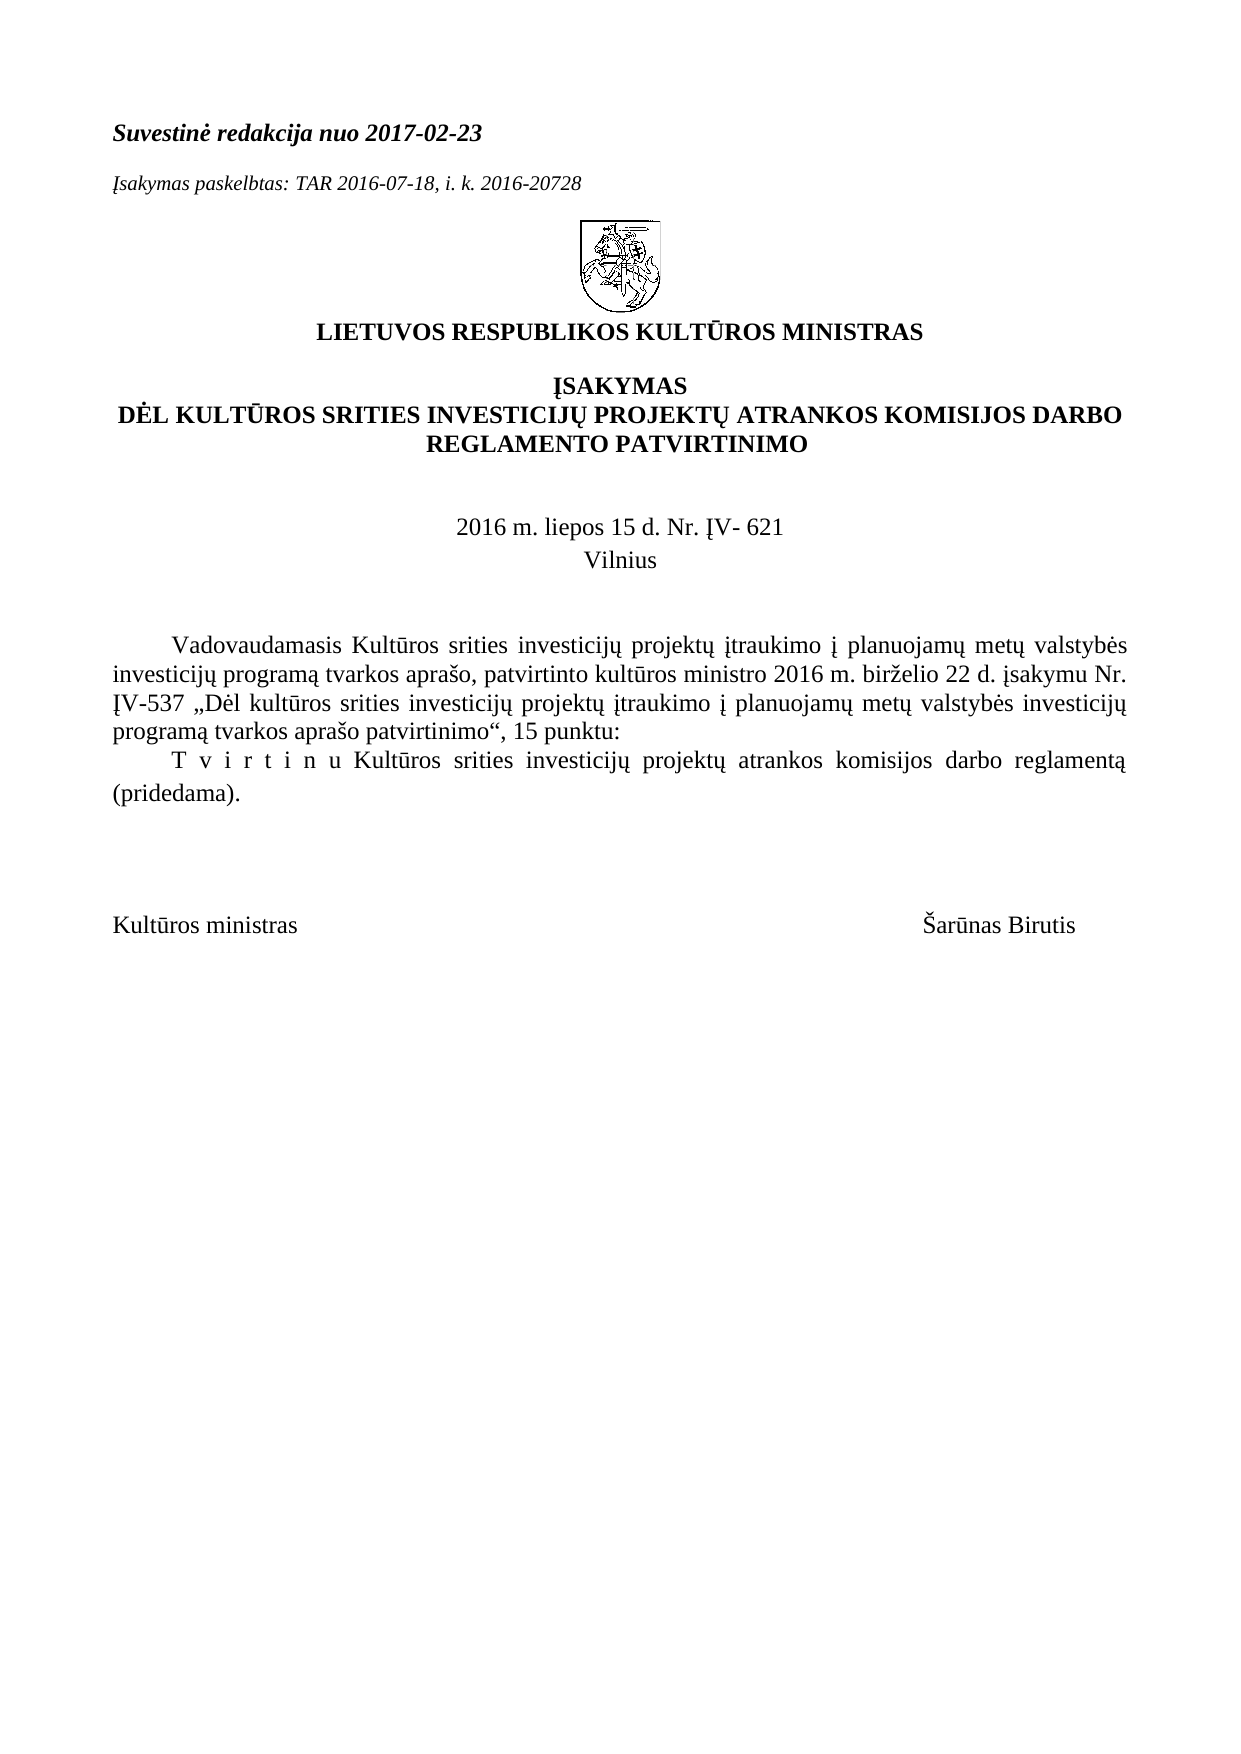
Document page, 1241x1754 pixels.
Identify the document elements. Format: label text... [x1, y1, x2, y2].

text T v i r t i n u Kultūros srities investicijų projektų atrankos komisijos darbo reglamentą (pridedama). [112, 745, 1128, 807]
text DĖL KULTŪROS SRITIES INVESTICIJŲ PROJEKTŲ atrankos komisijos darbo reglamento patvirtinimo [112, 400, 1128, 458]
text Vadovaudamasis Kultūros srities investicijų projektų įtraukimo į planuojamų metų valstybės investicijų programą tvarkos aprašo, patvirtinto kultūros ministro 2016 m. birželio 22 d. įsakymu Nr. ĮV-537 „Dėl kultūros srities investicijų projektų įtraukimo į planuojamų metų valstybės investicijų programą tvarkos aprašo patvirtinimo“, 15 punktu: [112, 630, 1128, 745]
text 2016 m. liepos 15 d. Nr. ĮV- 621 [112, 512, 1128, 541]
text ĮSAKYMAS [112, 371, 1128, 400]
text Įsakymas paskelbtas: TAR 2016-07-18, i. k. 2016-20728 [112, 171, 1128, 195]
text Vilnius [112, 545, 1128, 574]
text Suvestinė redakcija nuo 2017-02-23 [112, 118, 1128, 147]
text LIETUVOS RESPUBLIKOS KULTŪROS MINISTRAS [112, 317, 1128, 346]
text Kultūros ministras Šarūnas Birutis [112, 910, 1128, 939]
